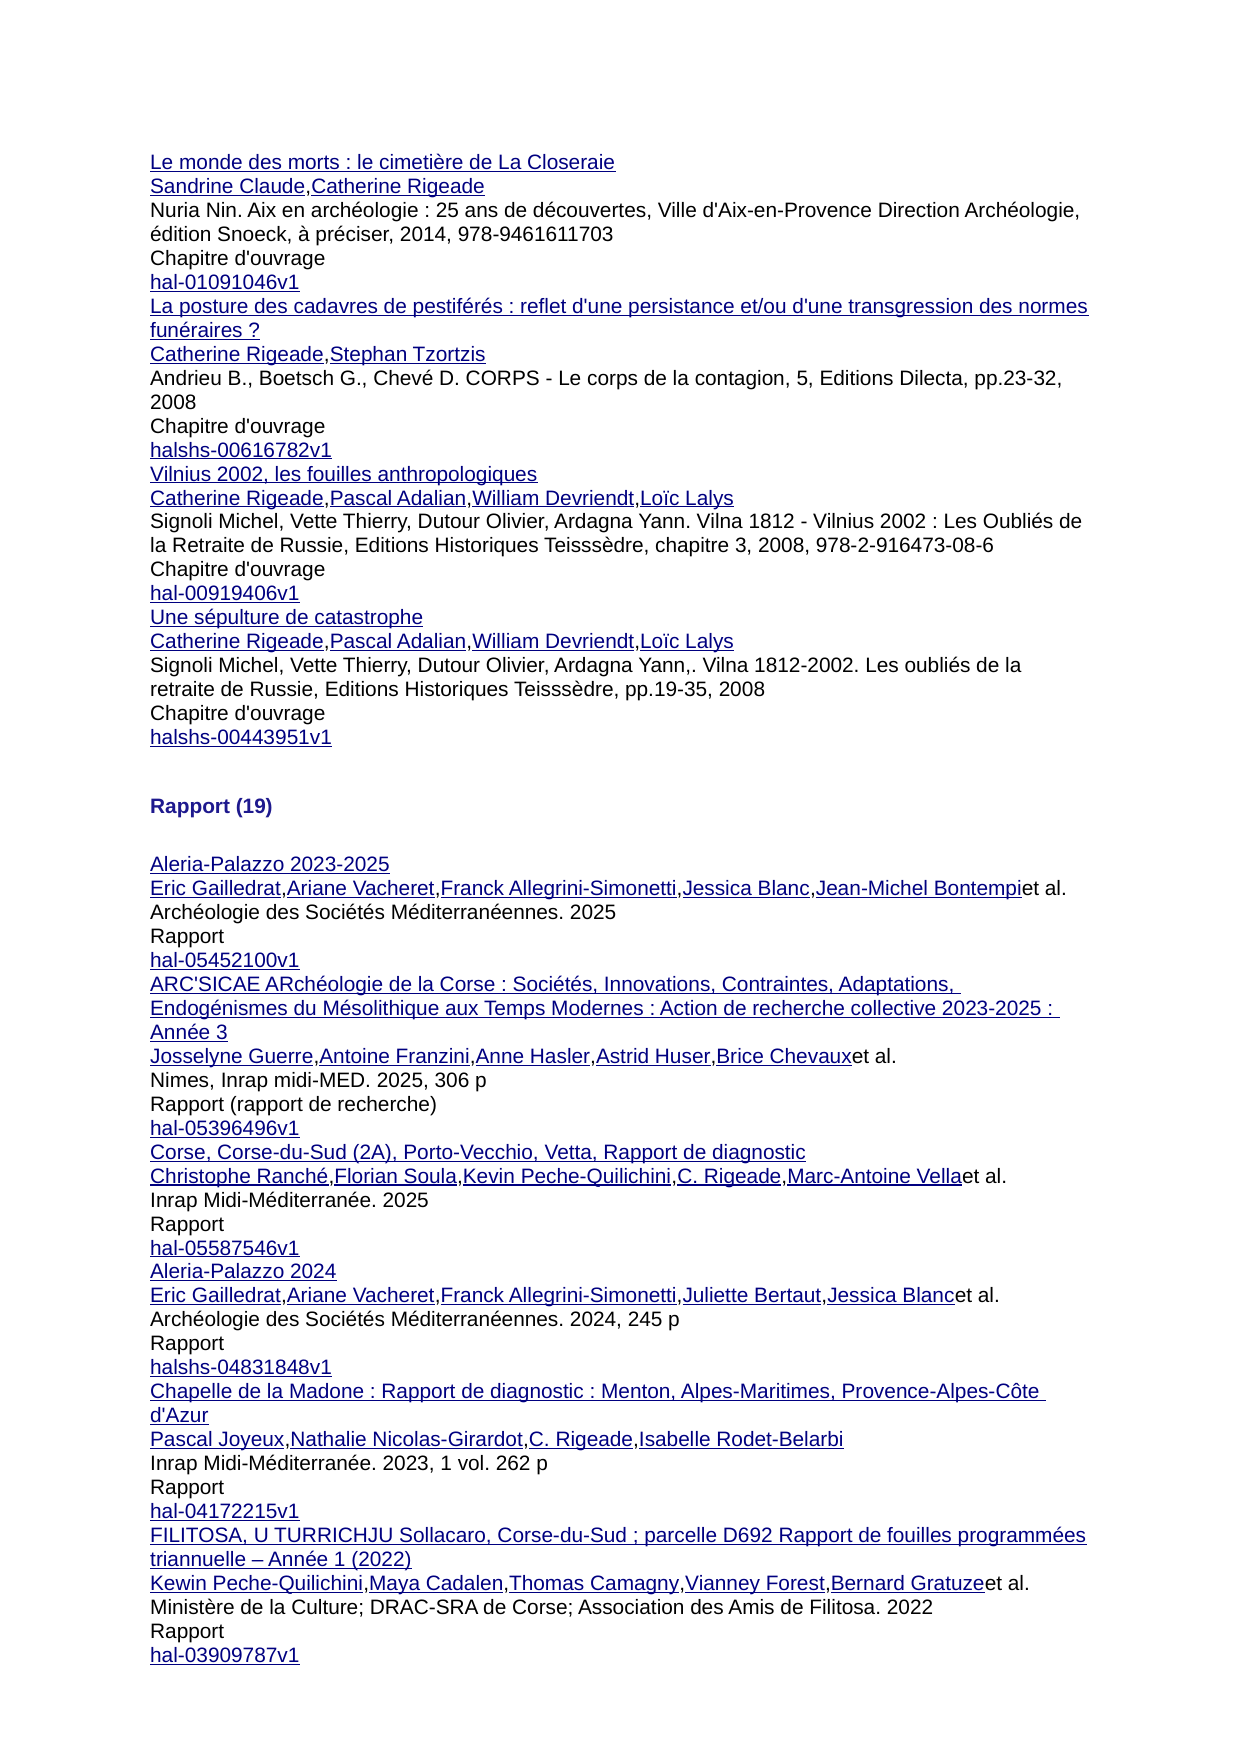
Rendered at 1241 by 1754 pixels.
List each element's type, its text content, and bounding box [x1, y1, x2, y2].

table_cell Vilnius 2002, les fouilles anthropologiques Catherine Rigeade,Pascal Adalian,William Devriendt,Loïc Lalys Signoli Michel, Vette Thierry, Dutour Olivier, Ardagna Yann. Vilna 1812 - Vilnius 2002 : Les Oubliés de la Retraite de Russie, Editions Historiques Teisssèdre, chapitre 3, 2008, 978-2-916473-08-6 Chapitre d'ouvrage hal-00919406v1 [150, 461, 1090, 605]
table_cell FILITOSA, U TURRICHJU Sollacaro, Corse-du-Sud ; parcelle D692 Rapport de fouilles programmées triannuelle – Année 1 (2022) Kewin Peche-Quilichini,Maya Cadalen,Thomas Camagny,Vianney Forest,Bernard Gratuzeet al. Ministère de la Culture; DRAC-SRA de Corse; Association des Amis de Filitosa. 2022 Rapport hal-03909787v1 [150, 1523, 1090, 1667]
table_cell Corse, Corse-du-Sud (2A), Porto-Vecchio, Vetta, Rapport de diagnostic Christophe Ranché,Florian Soula,Kevin Peche-Quilichini,C. Rigeade,Marc-Antoine Vellaet al. Inrap Midi-Méditerranée. 2025 Rapport hal-05587546v1 [150, 1140, 1090, 1259]
table_cell Une sépulture de catastrophe Catherine Rigeade,Pascal Adalian,William Devriendt,Loïc Lalys Signoli Michel, Vette Thierry, Dutour Olivier, Ardagna Yann,. Vilna 1812-2002. Les oubliés de la retraite de Russie, Editions Historiques Teisssèdre, pp.19-35, 2008 Chapitre d'ouvrage halshs-00443951v1 [150, 605, 1090, 749]
subtitle Rapport (19) [150, 794, 1090, 818]
table_header Aleria-Palazzo 2023-2025 Eric Gailledrat,Ariane Vacheret,Franck Allegrini-Simonetti,Jessica Blanc,Jean-Michel Bontempiet al. Archéologie des Sociétés Méditerranéennes. 2025 Rapport hal-05452100v1 [150, 852, 1090, 972]
table_cell Le monde des morts : le cimetière de La Closeraie Sandrine Claude,Catherine Rigeade Nuria Nin. Aix en archéologie : 25 ans de découvertes, Ville d'Aix-en-Provence Direction Archéologie, édition Snoeck, à préciser, 2014, 978-9461611703 Chapitre d'ouvrage hal-01091046v1 [150, 150, 1090, 294]
table_cell Aleria-Palazzo 2024 Eric Gailledrat,Ariane Vacheret,Franck Allegrini-Simonetti,Juliette Bertaut,Jessica Blancet al. Archéologie des Sociétés Méditerranéennes. 2024, 245 p Rapport halshs-04831848v1 [150, 1259, 1090, 1379]
table_cell Chapelle de la Madone : Rapport de diagnostic : Menton, Alpes-Maritimes, Provence-Alpes-Côte d'Azur Pascal Joyeux,Nathalie Nicolas-Girardot,C. Rigeade,Isabelle Rodet-Belarbi Inrap Midi-Méditerranée. 2023, 1 vol. 262 p Rapport hal-04172215v1 [150, 1379, 1090, 1523]
table_cell La posture des cadavres de pestiférés : reflet d'une persistance et/ou d'une transgression des normes funéraires ? Catherine Rigeade,Stephan Tzortzis Andrieu B., Boetsch G., Chevé D. CORPS - Le corps de la contagion, 5, Editions Dilecta, pp.23-32, 2008 Chapitre d'ouvrage halshs-00616782v1 [150, 294, 1090, 461]
table_cell ARC'SICAE ARchéologie de la Corse : Sociétés, Innovations, Contraintes, Adaptations, Endogénismes du Mésolithique aux Temps Modernes : Action de recherche collective 2023-2025 : Année 3 Josselyne Guerre,Antoine Franzini,Anne Hasler,Astrid Huser,Brice Chevauxet al. Nimes, Inrap midi-MED. 2025, 306 p Rapport (rapport de recherche) hal-05396496v1 [150, 972, 1090, 1139]
